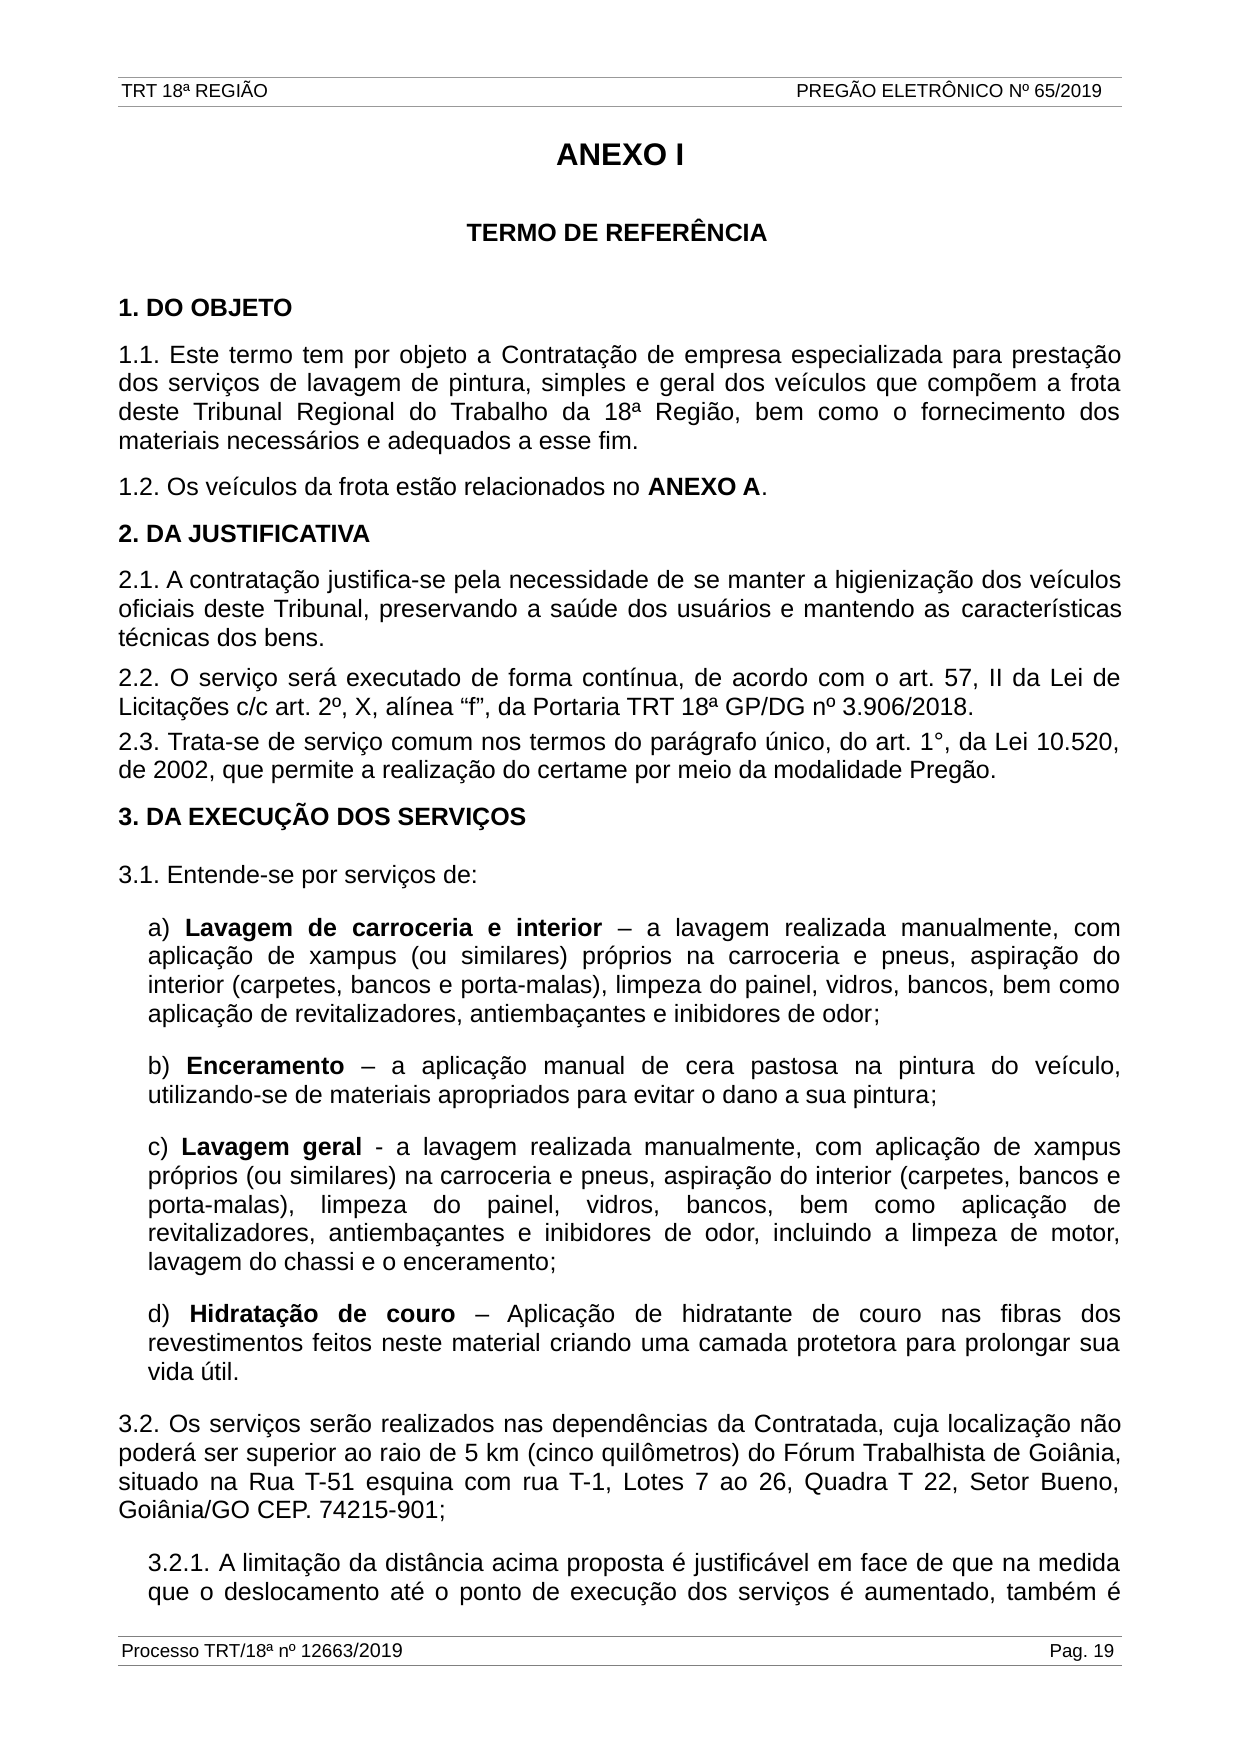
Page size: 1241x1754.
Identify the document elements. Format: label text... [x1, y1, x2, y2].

text b) Enceramento – a aplicação manual de cera pastosa na pintura do veículo, utilizando-se de materiais apropriados para evitar o dano a sua pintura; [148, 1051, 1122, 1108]
text 2. DA JUSTIFICATIVA [118, 519, 1122, 547]
text a) Lavagem de carroceria e interior – a lavagem realizada manualmente, com aplicação de xampus (ou similares) próprios na carroceria e pneus, aspiração do interior (carpetes, bancos e porta-malas), limpeza do painel, vidros, bancos, bem como aplicação de revitalizadores, antiembaçantes e inibidores de odor; [148, 912, 1122, 1027]
text 1.2. Os veículos da frota estão relacionados no ANEXO A. [118, 472, 1122, 501]
text d) Hidratação de couro – Aplicação de hidratante de couro nas fibras dos revestimentos feitos neste material criando uma camada protetora para prolongar sua vida útil. [148, 1299, 1122, 1386]
text 2.2. O serviço será executado de forma contínua, de acordo com o art. 57, II da Lei de Licitações c/c art. 2º, X, alínea “f”, da Portaria TRT 18ª GP/DG nº 3.906/2018. [118, 663, 1122, 721]
text c) Lavagem geral - a lavagem realizada manualmente, com aplicação de xampus próprios (ou similares) na carroceria e pneus, aspiração do interior (carpetes, bancos e porta-malas), limpeza do painel, vidros, bancos, bem como aplicação de revitalizadores, antiembaçantes e inibidores de odor, incluindo a limpeza de motor, lavagem do chassi e o enceramento; [148, 1132, 1122, 1276]
text 2.1. A contratação justifica-se pela necessidade de se manter a higienização dos veículos oficiais deste Tribunal, preservando a saúde dos usuários e mantendo as características técnicas dos bens. [118, 565, 1122, 651]
text 3.1. Entende-se por serviços de: [118, 860, 1122, 889]
text 1.1. Este termo tem por objeto a Contratação de empresa especializada para prestação dos serviços de lavagem de pintura, simples e geral dos veículos que compõem a frota deste Tribunal Regional do Trabalho da 18ª Região, bem como o fornecimento dos materiais necessários e adequados a esse fim. [118, 339, 1122, 454]
text 2.3. Trata-se de serviço comum nos termos do parágrafo único, do art. 1°, da Lei 10.520, de 2002, que permite a realização do certame por meio da modalidade Pregão. [118, 727, 1122, 784]
text 3. DA EXECUÇÃO DOS SERVIÇOS [118, 802, 1122, 831]
text 3.2. Os serviços serão realizados nas dependências da Contratada, cuja localização não poderá ser superior ao raio de 5 km (cinco quilômetros) do Fórum Trabalhista de Goiânia, situado na Rua T-51 esquina com rua T-1, Lotes 7 ao 26, Quadra T 22, Setor Bueno, Goiânia/GO CEP. 74215-901; [118, 1409, 1122, 1524]
text 1. DO OBJETO [118, 293, 1122, 322]
text TERMO DE REFERÊNCIA [118, 218, 1122, 247]
text 3.2.1. A limitação da distância acima proposta é justificável em face de que na medida que o deslocamento até o ponto de execução dos serviços é aumentado, também é [148, 1548, 1122, 1605]
text ANEXO I [118, 136, 1122, 171]
